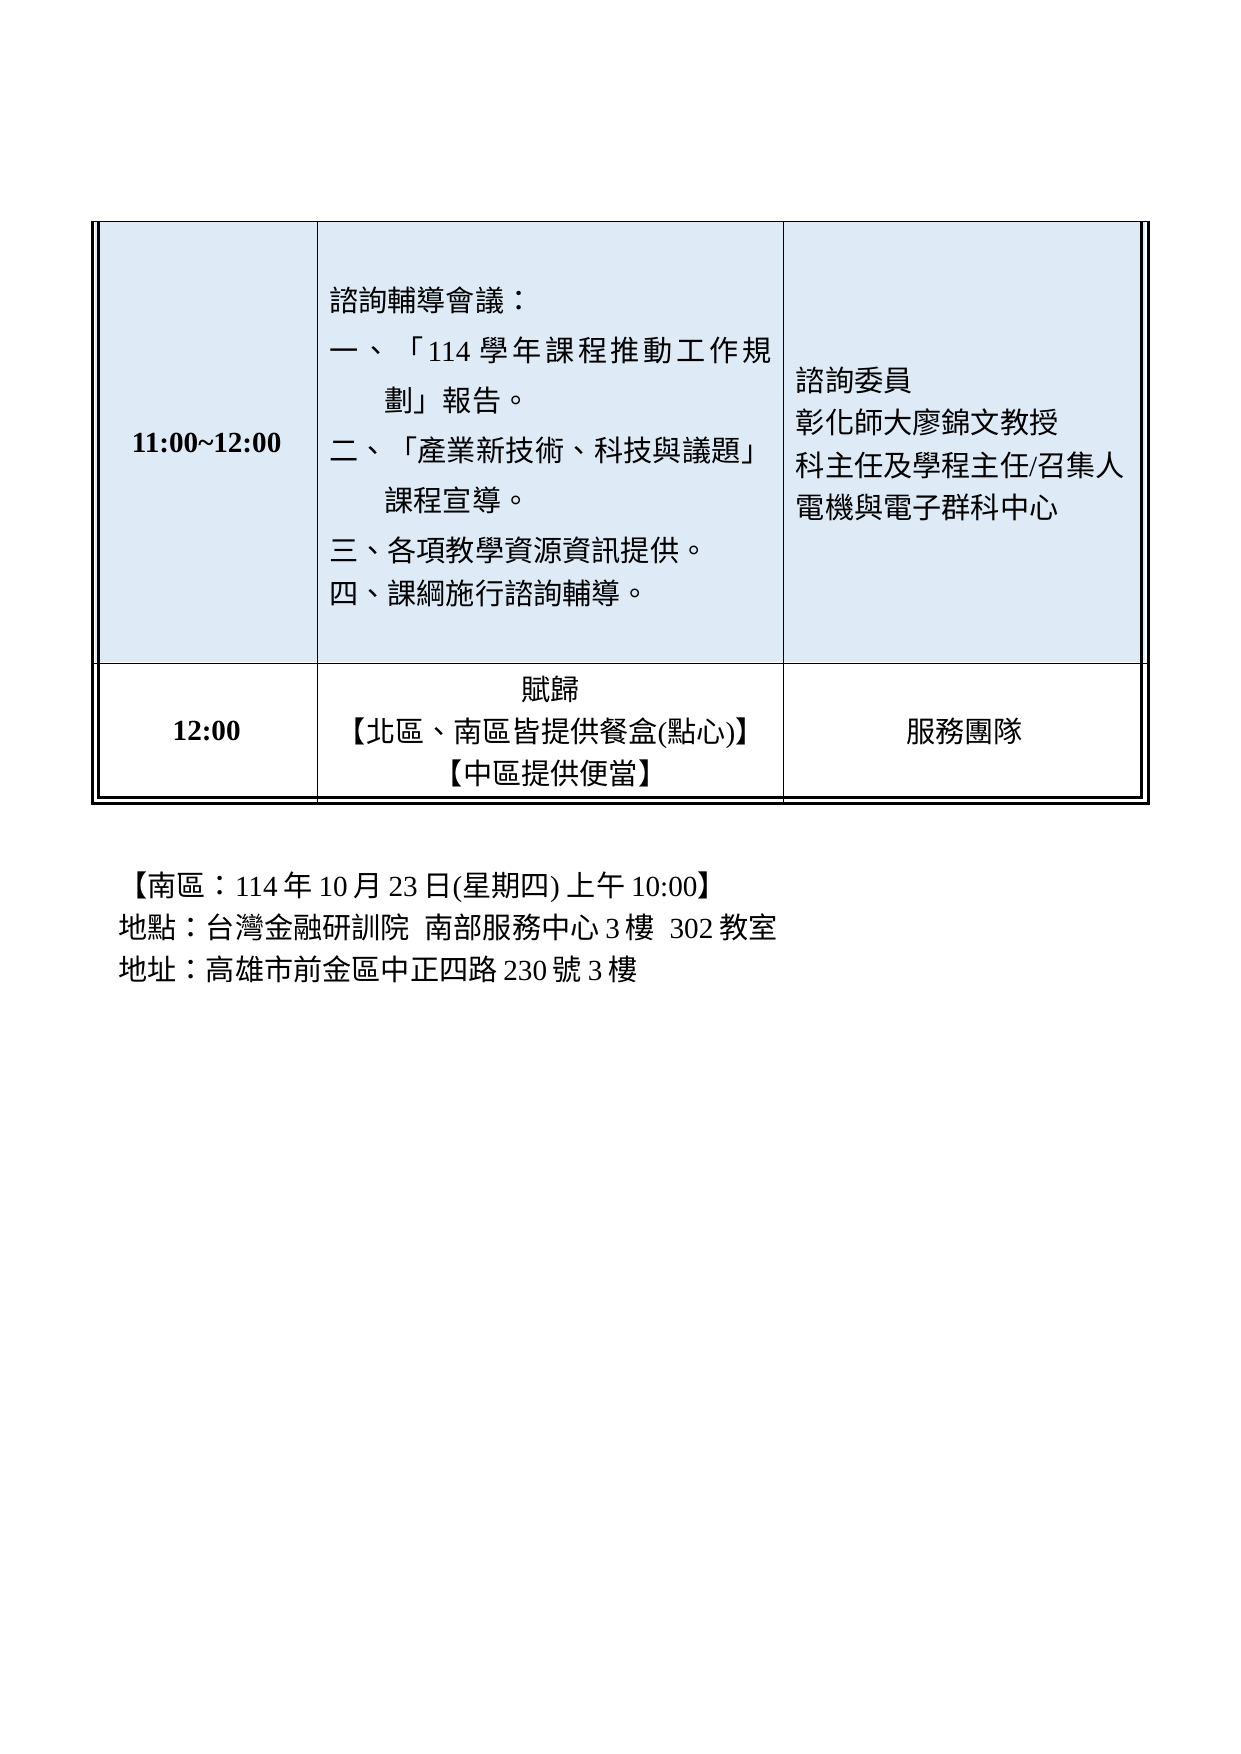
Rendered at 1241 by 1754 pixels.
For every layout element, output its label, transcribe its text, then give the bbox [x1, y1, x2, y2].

table_cell 諮詢委員 彰化師大廖錦文教授 科主任及學程主任/召集人 電機與電子群科中心 [784, 222, 1140, 662]
table_cell 諮詢輔導會議： 一、「114學年課程推動工作規劃」報告。 二、「產業新技術、科技與議題」課程宣導。 三、各項教學資源資訊提供。 四、課綱施行諮詢輔導。 [318, 222, 783, 662]
table_cell 賦歸 【北區、南區皆提供餐盒(點心)】 【中區提供便當】 [318, 664, 783, 796]
text 地點：台灣金融研訓院 南部服務中心3樓 302教室 [118, 905, 1122, 947]
table_cell 服務團隊 [784, 664, 1140, 796]
table_cell 12:00 [100, 664, 317, 796]
table_cell 11:00~12:00 [100, 222, 317, 662]
text 地址：高雄市前金區中正四路230號3樓 [118, 947, 1122, 989]
text 【南區：114年10月23日(星期四) 上午10:00】 [118, 862, 1122, 905]
